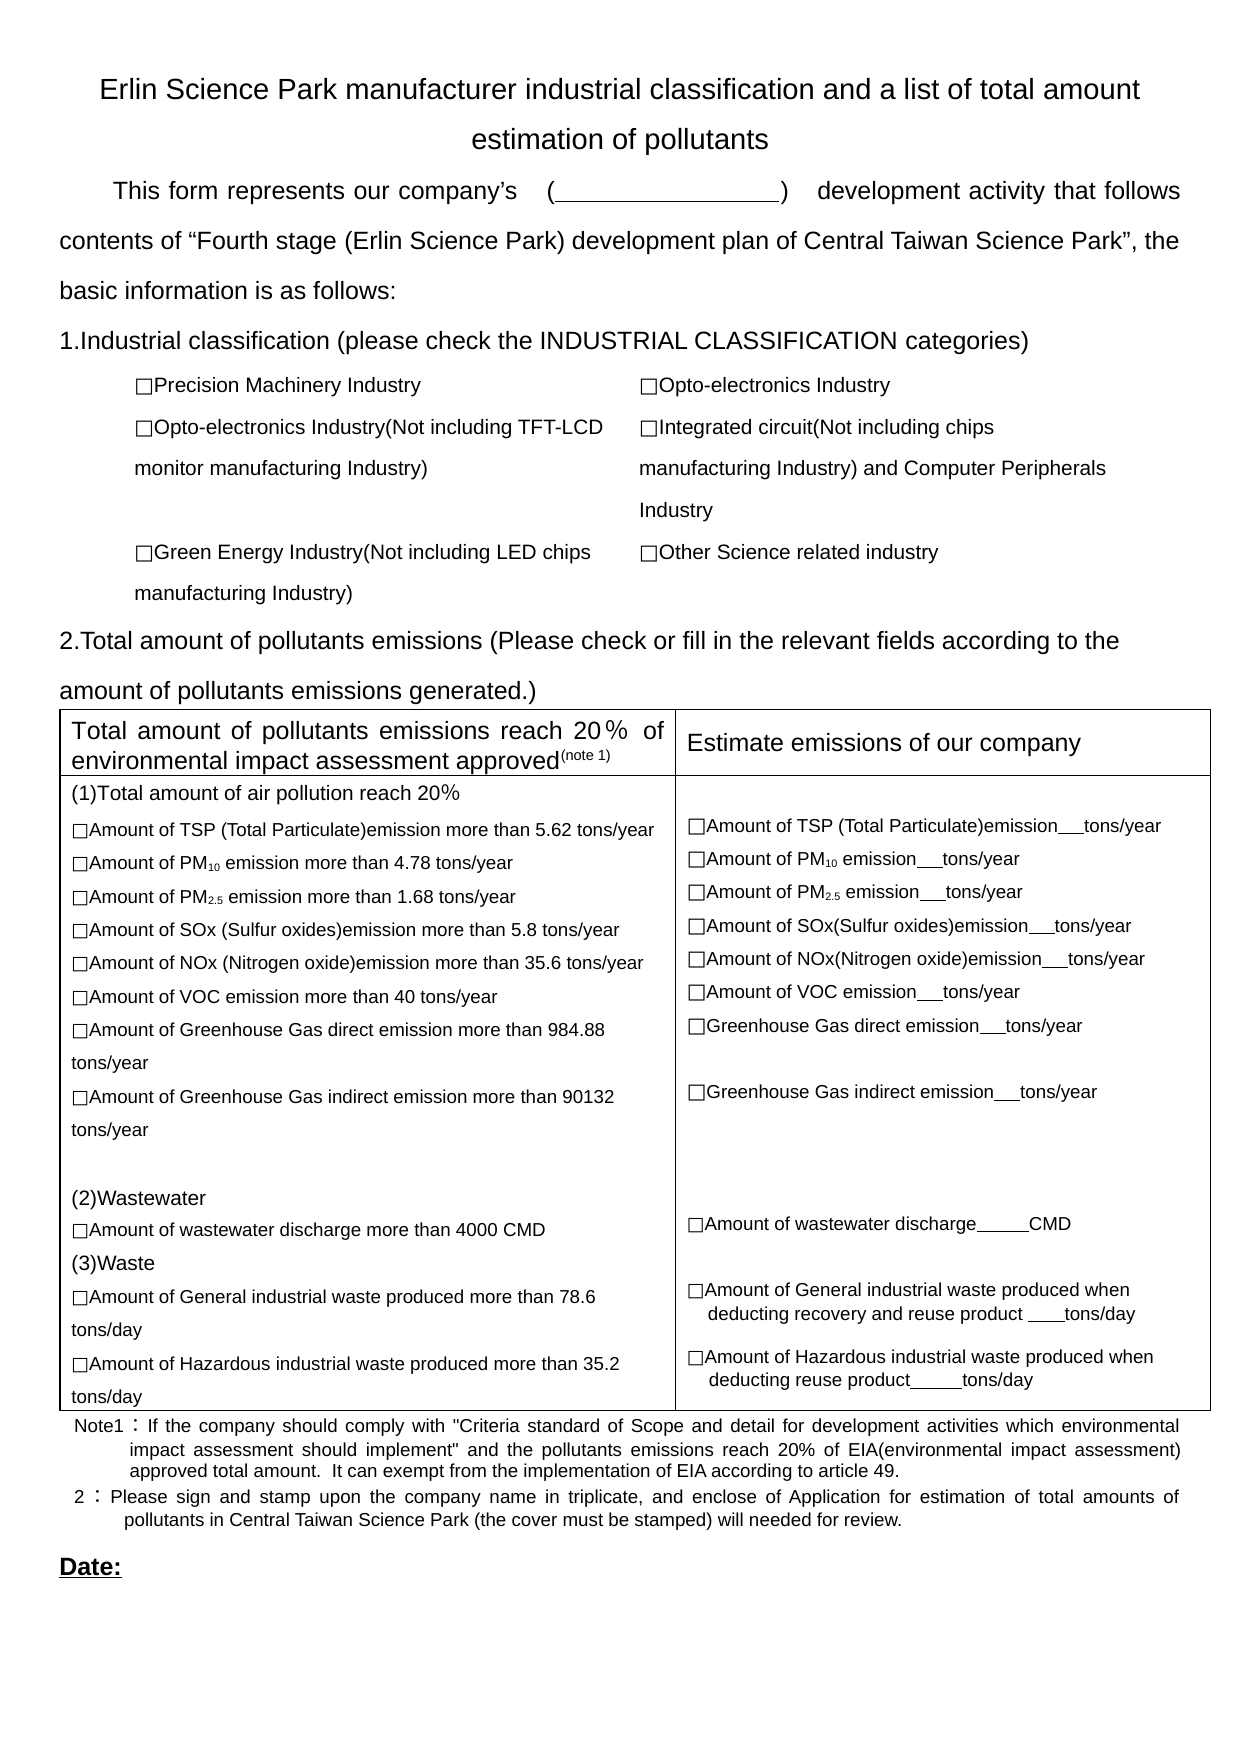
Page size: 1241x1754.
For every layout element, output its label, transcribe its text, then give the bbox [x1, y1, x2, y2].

table_cell □Green Energy Industry(Not including LED chips manufacturing Industry) [123, 526, 628, 609]
table_cell □Amount of wastewater discharge more than 4000 CMD [61, 1210, 675, 1243]
table_cell (2)Wastewater [61, 1186, 675, 1210]
table_cell □Amount of PM10 emission more than 4.78 tons/year [61, 843, 675, 876]
table_cell □Amount of SOx (Sulfur oxides)emission more than 5.8 tons/year [61, 910, 675, 943]
table_cell [61, 1143, 675, 1164]
table_header Total amount of pollutants emissions reach 20％ of environmental impact assessment approved(note 1) [61, 710, 675, 775]
table_cell □Amount of Hazardous industrial waste produced more than 35.2 tons/day [61, 1344, 675, 1410]
table_cell □Amount of NOx(Nitrogen oxide)emission tons/year [676, 943, 1210, 976]
text 2：Please sign and stamp upon the company name in triplicate, and enclose of Application for estimation of total amounts of pollutants in Central Taiwan Science Park (the cover must be stamped) will needed for review. [74, 1481, 1181, 1530]
text Erlin Science Park manufacturer industrial classification and a list of total amount estimation of pollutants [59, 59, 1181, 159]
text Date: [59, 1552, 1181, 1581]
table_cell □Amount of Hazardous industrial waste produced when deducting reuse product tons/day [676, 1344, 1210, 1410]
table_cell □Amount of SOx(Sulfur oxides)emission tons/year [676, 910, 1210, 943]
text 2.Total amount of pollutants emissions (Please check or fill in the relevant fields according to the amount of pollutants emissions generated.) [59, 609, 1181, 709]
table_cell [676, 1165, 1210, 1186]
text This form represents our company’s ( ) development activity that follows contents of “Fourth stage (Erlin Science Park) development plan of Central Taiwan Science Park”, the basic information is as follows: [59, 159, 1181, 309]
table_header Estimate emissions of our company [676, 710, 1210, 775]
table_cell [61, 1165, 675, 1186]
table_cell □Other Science related industry [628, 526, 1133, 609]
table_cell □Amount of Greenhouse Gas direct emission more than 984.88 tons/year [61, 1010, 675, 1076]
table_cell (1)Total amount of air pollution reach 20％ [61, 776, 675, 810]
table_header □Precision Machinery Industry □Opto-electronics Industry(Not including TFT-LCD monitor manufacturing Industry) [123, 359, 628, 526]
table_cell [676, 1186, 1210, 1210]
table_cell □Amount of VOC emission more than 40 tons/year [61, 976, 675, 1010]
table_cell □Amount of General industrial waste produced when deducting recovery and reuse product tons/day [676, 1277, 1210, 1343]
table_cell □Greenhouse Gas direct emission tons/year [676, 1010, 1210, 1076]
table_cell [676, 776, 1210, 810]
text 1.Industrial classification (please check the INDUSTRIAL CLASSIFICATION categories) [59, 309, 1181, 359]
table_cell □Amount of PM2.5 emission more than 1.68 tons/year [61, 876, 675, 910]
table_cell □Amount of Greenhouse Gas indirect emission more than 90132 tons/year [61, 1076, 675, 1143]
table_cell □Amount of wastewater discharge CMD [676, 1210, 1210, 1243]
table_cell (3)Waste [61, 1244, 675, 1277]
table_cell [676, 1143, 1210, 1164]
table_header □Opto-electronics Industry □Integrated circuit(Not including chips manufacturing Industry) and Computer Peripherals Industry [628, 359, 1133, 526]
text Note1：If the company should comply with "Criteria standard of Scope and detail for development activities which environmental impact assessment should implement" and the pollutants emissions reach 20% of EIA(environmental impact assessment) approved total amount. It can exempt from the implementation of EIA according to article 49. [74, 1411, 1181, 1481]
table_cell [676, 1244, 1210, 1277]
table_cell □Amount of NOx (Nitrogen oxide)emission more than 35.6 tons/year [61, 943, 675, 976]
table_cell □Amount of VOC emission tons/year [676, 976, 1210, 1010]
table_cell □Amount of PM2.5 emission tons/year [676, 876, 1210, 910]
table_cell □Amount of TSP (Total Particulate)emission more than 5.62 tons/year [61, 810, 675, 843]
table_cell □Greenhouse Gas indirect emission tons/year [676, 1076, 1210, 1143]
table_cell □Amount of TSP (Total Particulate)emission tons/year [676, 810, 1210, 843]
table_cell □Amount of General industrial waste produced more than 78.6 tons/day [61, 1277, 675, 1343]
table_cell □Amount of PM10 emission tons/year [676, 843, 1210, 876]
